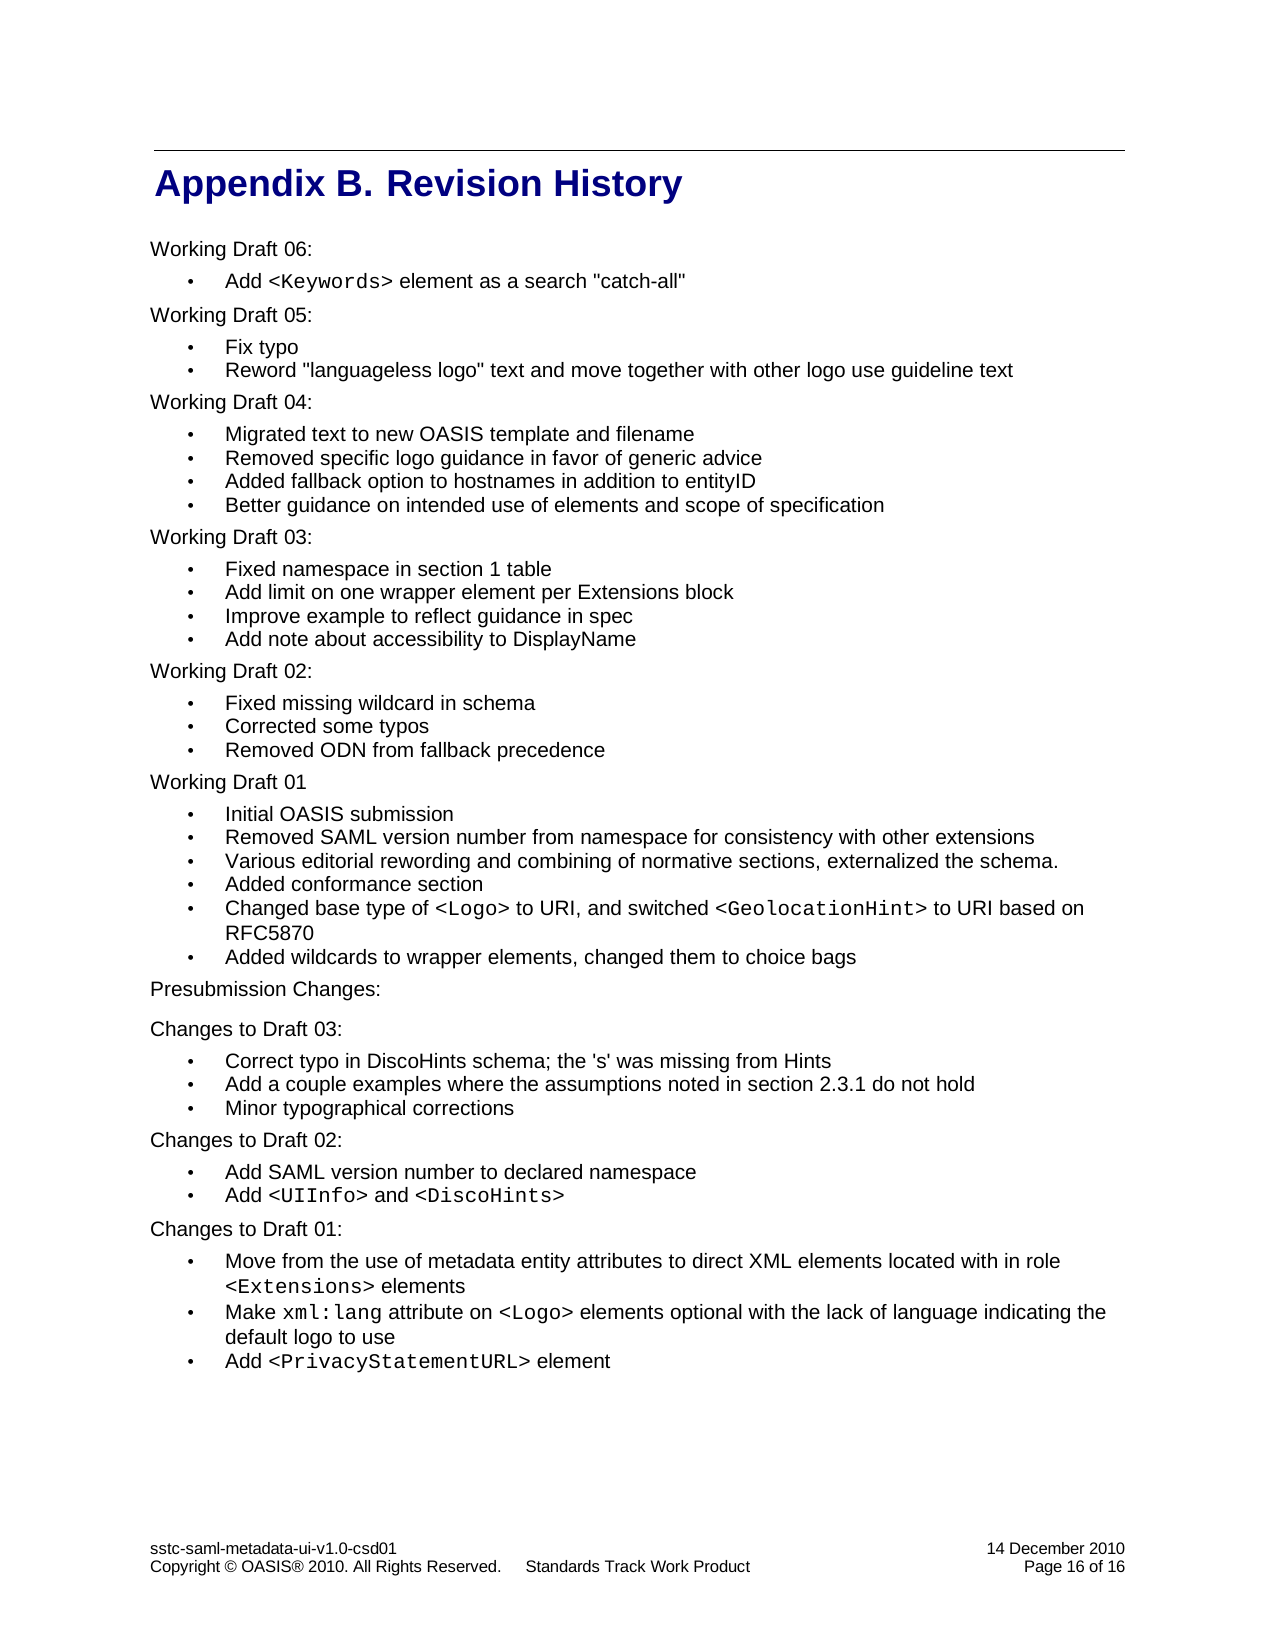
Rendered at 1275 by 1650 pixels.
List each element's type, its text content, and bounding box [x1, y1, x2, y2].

list Add <UIInfo> and <DiscoHints> [187, 1184, 1125, 1209]
text Working Draft 05: [150, 303, 1125, 327]
list Removed SAML version number from namespace for consistency with other extensions [187, 826, 1125, 849]
list Add limit on one wrapper element per Extensions block [187, 581, 1125, 604]
text Working Draft 02: [150, 659, 1125, 683]
list Add SAML version number to declared namespace [187, 1160, 1125, 1184]
list Fix typo [187, 335, 1125, 359]
text Changes to Draft 01: [150, 1217, 1125, 1241]
list Add <PrivacyStatementURL> element [187, 1349, 1125, 1374]
list Add a couple examples where the assumptions noted in section 2.3.1 do not hold [187, 1073, 1125, 1096]
text Working Draft 06: [150, 238, 1125, 261]
list Corrected some typos [187, 715, 1125, 738]
text Working Draft 03: [150, 525, 1125, 549]
list Added fallback option to hostnames in addition to entityID [187, 470, 1125, 493]
list Removed specific logo guidance in favor of generic advice [187, 446, 1125, 470]
list Make xml:lang attribute on <Logo> elements optional with the lack of language indicating the default logo to use [187, 1300, 1125, 1349]
list Changed base type of <Logo> to URI, and switched <GeolocationHint> to URI based on RFC5870 [187, 896, 1125, 945]
list Add <Keywords> element as a search "catch-all" [187, 270, 1125, 295]
list Fixed missing wildcard in schema [187, 691, 1125, 715]
list Improve example to reflect guidance in spec [187, 604, 1125, 628]
text Changes to Draft 03: [150, 1017, 1125, 1041]
list Minor typographical corrections [187, 1096, 1125, 1120]
list Migrated text to new OASIS template and filename [187, 423, 1125, 446]
list Reword "languageless logo" text and move together with other logo use guideline text [187, 359, 1125, 382]
text Working Draft 04: [150, 391, 1125, 414]
list Removed ODN from fallback precedence [187, 738, 1125, 762]
subtitle Revision History [154, 151, 1125, 204]
list Initial OASIS submission [187, 802, 1125, 826]
list Added wildcards to wrapper elements, changed them to choice bags [187, 945, 1125, 969]
list Fixed namespace in section 1 table [187, 557, 1125, 581]
list Add note about accessibility to DisplayName [187, 628, 1125, 651]
text Working Draft 01 [150, 770, 1125, 794]
list Correct typo in DiscoHints schema; the 's' was missing from Hints [187, 1049, 1125, 1073]
text Changes to Draft 02: [150, 1128, 1125, 1152]
list Move from the use of metadata entity attributes to direct XML elements located with in role <Extensions> elements [187, 1249, 1125, 1300]
list Added conformance section [187, 873, 1125, 896]
list Various editorial rewording and combining of normative sections, externalized the schema. [187, 849, 1125, 873]
text Presubmission Changes: [150, 977, 1125, 1001]
list Better guidance on intended use of elements and scope of specification [187, 493, 1125, 517]
